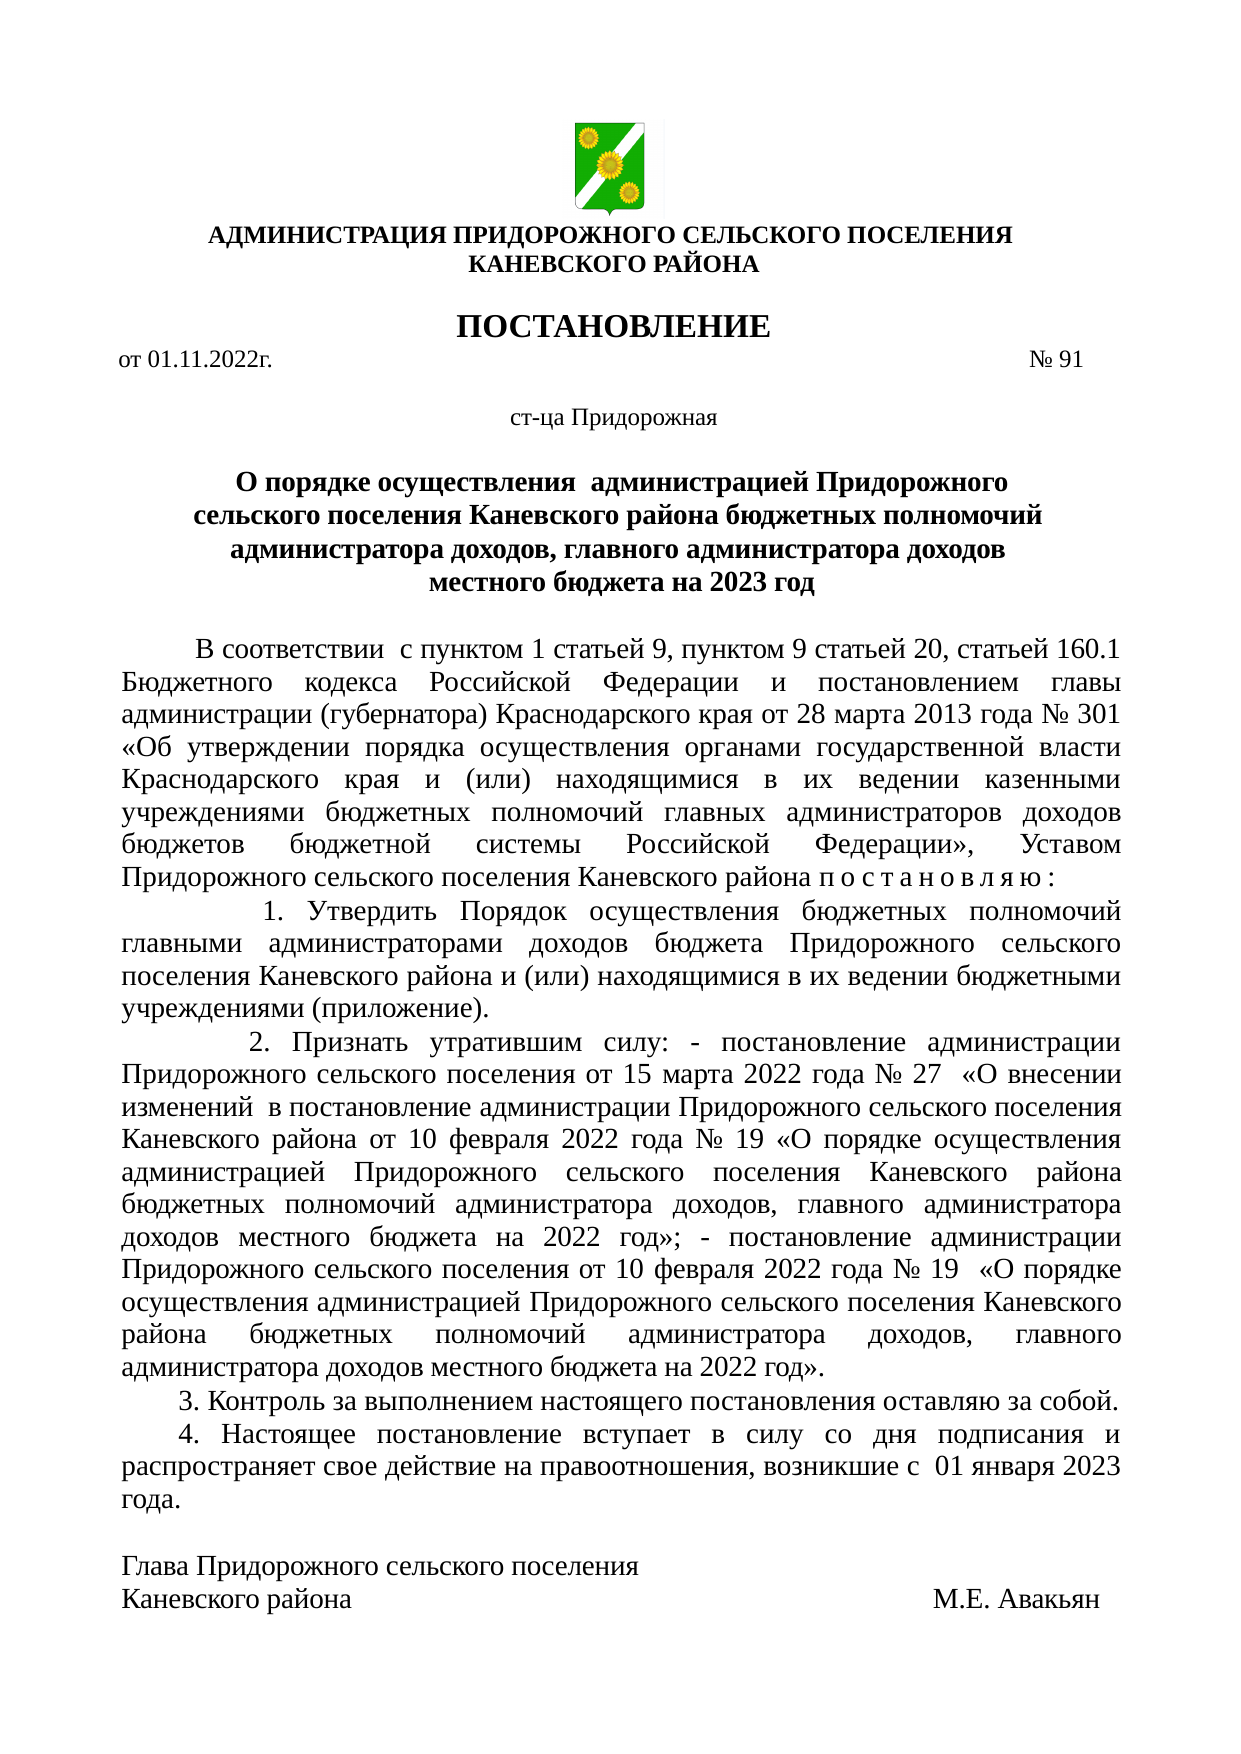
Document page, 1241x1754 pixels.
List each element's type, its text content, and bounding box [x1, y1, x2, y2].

text 4. Настоящее постановление вступает в силу со дня подписания и распространяет свое действие на правоотношения, возникшие с 01 января 2023 года. [121, 1417, 1122, 1515]
text сельского поселения Каневского района бюджетных полномочий [121, 499, 1122, 531]
text ст-ца Придорожная [118, 402, 1109, 431]
text О порядке осуществления администрацией Придорожного [121, 465, 1122, 498]
text 1. Утвердить Порядок осуществления бюджетных полномочий главными администраторами доходов бюджета Придорожного сельского поселения Каневского района и (или) находящимися в их ведении бюджетными учреждениями (приложение). [121, 894, 1122, 1024]
text КАНЕВСКОГО РАЙОНА [118, 249, 1109, 277]
text от 01.11.2022г. № 91 [118, 344, 1109, 373]
text АДМИНИСТРАЦИЯ ПРИДОРОЖНОГО СЕЛЬСКОГО ПОСЕЛЕНИЯ [118, 220, 1109, 249]
text местного бюджета на 2023 год [121, 566, 1122, 598]
text администратора доходов, главного администратора доходов [121, 532, 1122, 565]
text 3. Контроль за выполнением настоящего постановления оставляю за собой. [118, 1383, 1122, 1416]
picture [562, 119, 665, 219]
list 2. Признать утратившим силу: - постановление администрации Придорожного сельского поселения от 15 марта 2022 года № 27 «О внесении изменений в постановление администрации Придорожного сельского поселения Каневского района от 10 февраля 2022 года № 19 «О порядке осуществления администрацией Придорожного сельского поселения Каневского района бюджетных полномочий администратора доходов, главного администратора доходов местного бюджета на 2022 год»; - постановление администрации Придорожного сельского поселения от 10 февраля 2022 года № 19 «О порядке осуществления администрацией Придорожного сельского поселения Каневского района бюджетных полномочий администратора доходов, главного администратора доходов местного бюджета на 2022 год». [121, 1025, 1122, 1383]
text В соответствии с пунктом 1 статьей 9, пунктом 9 статьей 20, статьей 160.1 Бюджетного кодекса Российской Федерации и постановлением главы администрации (губернатора) Краснодарского края от 28 марта 2013 года № 301 «Об утверждении порядка осуществления органами государственной власти Краснодарского края и (или) находящимися в их ведении казенными учреждениями бюджетных полномочий главных администраторов доходов бюджетов бюджетной системы Российской Федерации», Уставом Придорожного сельского поселения Каневского района постановляю: [121, 633, 1122, 893]
text Каневского района М.Е. Авакьян [121, 1583, 1122, 1615]
text Глава Придорожного сельского поселения [121, 1549, 1122, 1582]
text ПОСТАНОВЛЕНИЕ [118, 306, 1109, 344]
